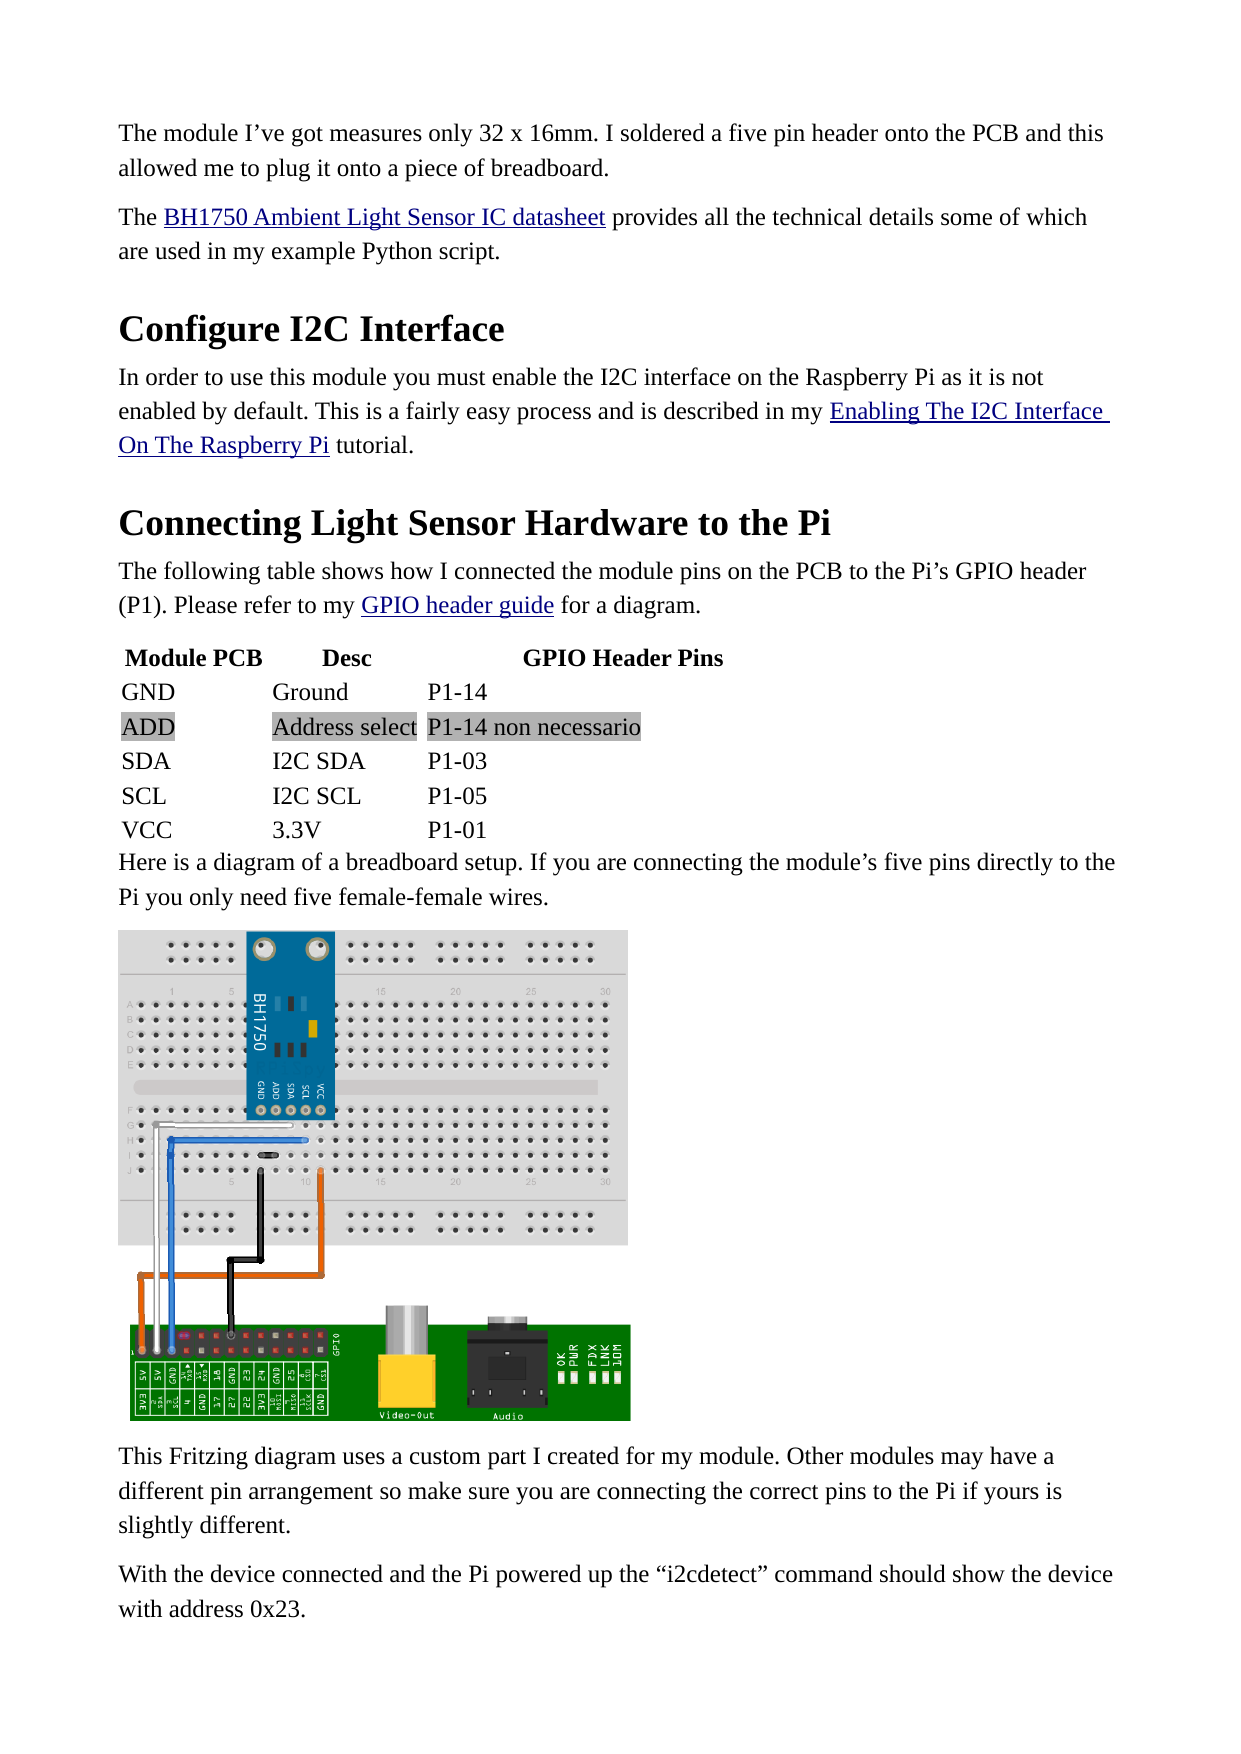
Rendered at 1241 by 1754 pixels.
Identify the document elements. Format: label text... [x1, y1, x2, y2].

table_header GPIO Header Pins [424, 640, 821, 674]
subtitle Configure I2C Interface [118, 306, 1122, 349]
table_cell GND [118, 674, 269, 709]
text Here is a diagram of a breadboard setup. If you are connecting the module’s five pins directly to the Pi you only need five female-female wires. [118, 847, 1122, 910]
table_cell P1-01 [424, 813, 821, 847]
text In order to use this module you must enable the I2C interface on the Raspberry Pi as it is not enabled by default. This is a fairly easy process and is described in my Enabling The I2C Interface On The Raspberry Pi tutorial. [118, 362, 1122, 459]
table_cell ADD [118, 709, 269, 743]
table_cell P1-05 [424, 778, 821, 813]
text The BH1750 Ambient Light Sensor IC datasheet provides all the technical details some of which are used in my example Python script. [118, 202, 1122, 265]
text This Fritzing diagram uses a custom part I created for my module. Other modules may have a different pin arrangement so make sure you are connecting the correct pins to the Pi if yours is slightly different. [118, 1441, 1122, 1539]
picture [118, 930, 631, 1421]
table_header Module PCB [118, 640, 269, 674]
table_cell VCC [118, 813, 269, 847]
table_cell Ground [269, 674, 424, 709]
table_cell P1-03 [424, 744, 821, 778]
table_cell 3.3V [269, 813, 424, 847]
text The following table shows how I connected the module pins on the PCB to the Pi’s GPIO header (P1). Please refer to my GPIO header guide for a diagram. [118, 556, 1122, 619]
text With the device connected and the Pi powered up the “i2cdetect” command should show the device with address 0x23. [118, 1559, 1122, 1622]
table_cell I2C SDA [269, 744, 424, 778]
table_cell I2C SCL [269, 778, 424, 813]
table_cell SCL [118, 778, 269, 813]
table_cell Address select [269, 709, 424, 743]
table_header Desc [269, 640, 424, 674]
text The module I’ve got measures only 32 x 16mm. I soldered a five pin header onto the PCB and this allowed me to plug it onto a piece of breadboard. [118, 118, 1122, 181]
table_cell SDA [118, 744, 269, 778]
subtitle Connecting Light Sensor Hardware to the Pi [118, 501, 1122, 544]
table_cell P1-14 [424, 674, 821, 709]
table_cell P1-14 non necessario [424, 709, 821, 743]
